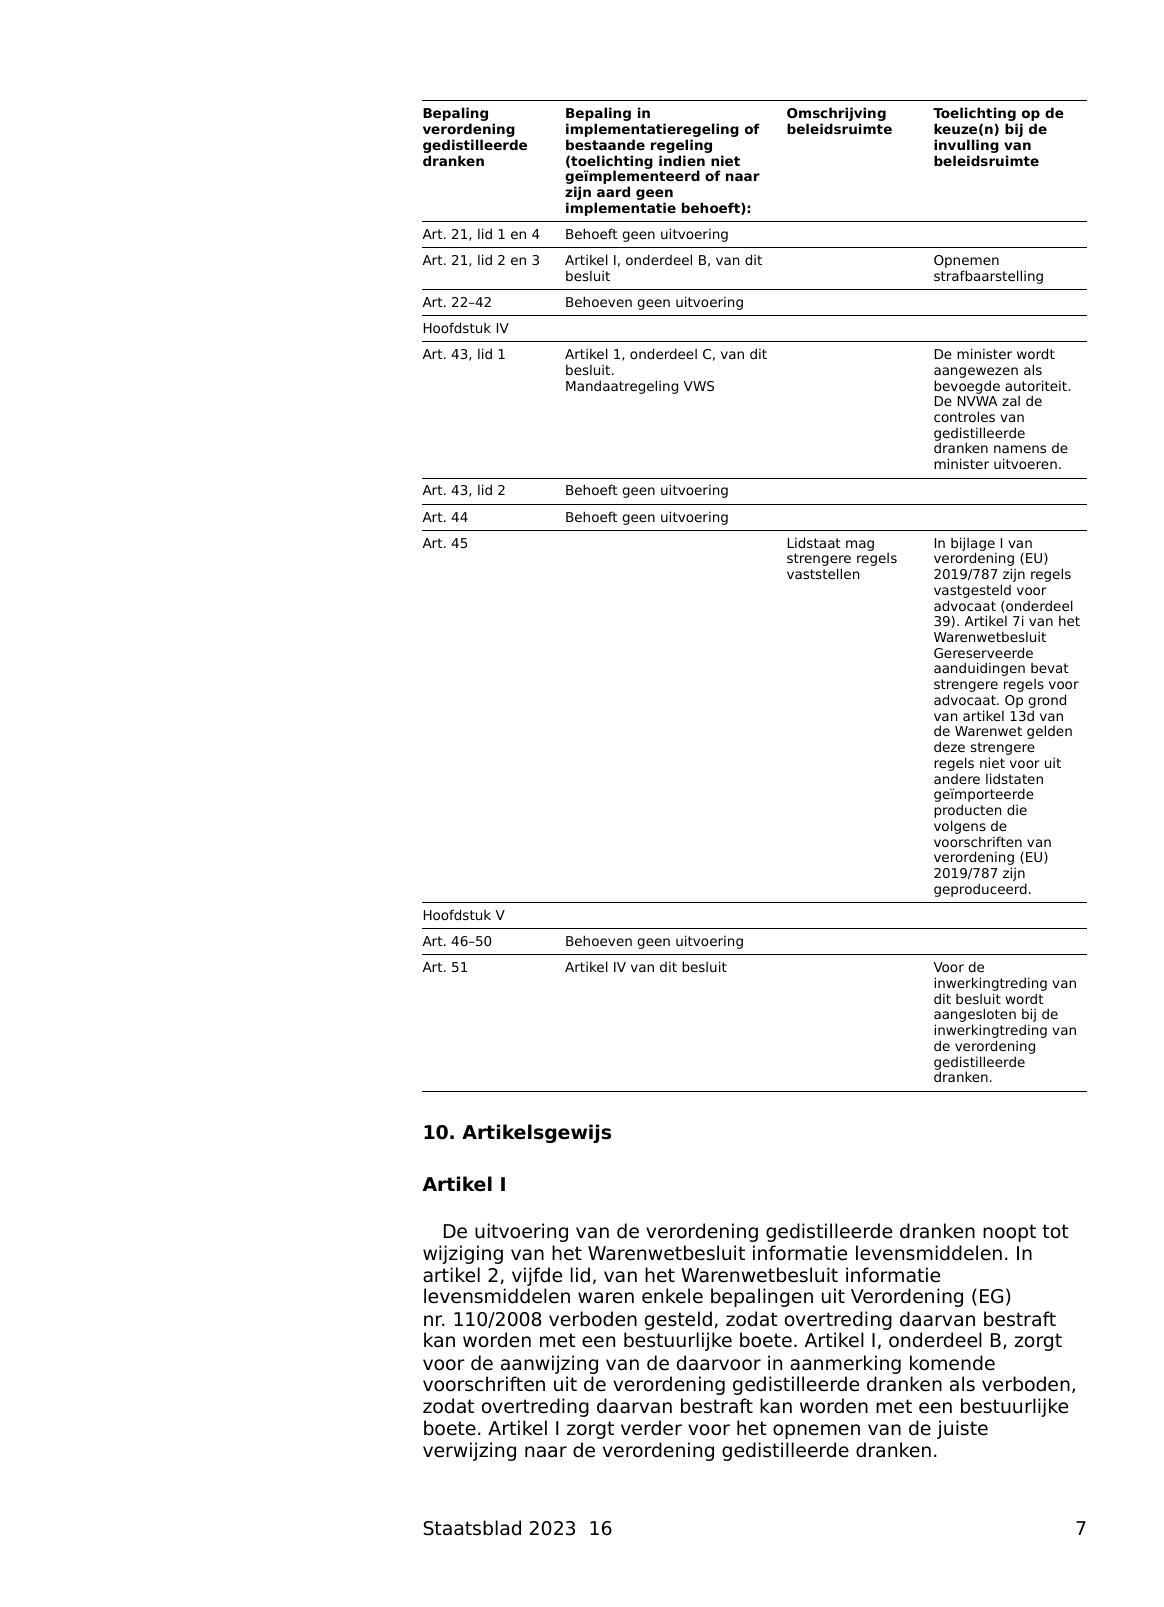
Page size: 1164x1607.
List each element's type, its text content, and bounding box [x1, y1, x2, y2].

table_cell Lidstaat mag strengere regels vaststellen [780, 531, 927, 902]
table_cell Art. 43, lid 2 [422, 479, 559, 504]
table_cell [928, 290, 1087, 315]
table_cell Hoofdstuk IV [422, 316, 1087, 341]
subtitle 10. Artikelsgewijs [422, 1122, 1087, 1143]
text De uitvoering van de verordening gedistilleerde dranken noopt tot wijziging van het Warenwetbesluit informatie levensmiddelen. In artikel 2, vijfde lid, van het Warenwetbesluit informatie levensmiddelen waren enkele bepalingen uit Verordening (EG) nr. 110/2008 verboden gesteld, zodat overtreding daarvan bestraft kan worden met een bestuurlijke boete. Artikel I, onderdeel B, zorgt voor de aanwijzing van de daarvoor in aanmerking komende voorschriften uit de verordening gedistilleerde dranken als verboden, zodat overtreding daarvan bestraft kan worden met een bestuurlijke boete. Artikel I zorgt verder voor het opnemen van de juiste verwijzing naar de verordening gedistilleerde dranken. [422, 1221, 1087, 1462]
table_cell [780, 955, 927, 1091]
table_cell [780, 342, 927, 477]
table_cell De minister wordt aangewezen als bevoegde autoriteit. De NVWA zal de controles van gedistilleerde dranken namens de minister uitvoeren. [928, 342, 1087, 477]
table_cell In bijlage I van verordening (EU) 2019/787 zijn regels vastgesteld voor advocaat (onderdeel 39). Artikel 7i van het Warenwetbesluit Gereserveerde aanduidingen bevat strengere regels voor advocaat. Op grond van artikel 13d van de Warenwet gelden deze strengere regels niet voor uit andere lidstaten geïmporteerde producten die volgens de voorschriften van verordening (EU) 2019/787 zijn geproduceerd. [928, 531, 1087, 902]
table_cell [780, 222, 927, 247]
table_cell Behoeven geen uitvoering [559, 290, 780, 315]
table_header Bepaling verordening gedistilleerde dranken [422, 101, 559, 221]
table_cell Behoeft geen uitvoering [559, 479, 780, 504]
table_cell Voor de inwerkingtreding van dit besluit wordt aangesloten bij de inwerkingtreding van de verordening gedistilleerde dranken. [928, 955, 1087, 1091]
table_cell [780, 505, 927, 530]
table_cell Art. 44 [422, 505, 559, 530]
table_cell [780, 248, 927, 289]
table_cell [780, 929, 927, 954]
table_cell [559, 531, 780, 902]
table_cell Art. 43, lid 1 [422, 342, 559, 477]
table_cell Artikel 1, onderdeel C, van dit besluit. Mandaatregeling VWS [559, 342, 780, 477]
table_cell [928, 222, 1087, 247]
table_header Omschrijving beleidsruimte [780, 101, 927, 221]
table_cell [780, 479, 927, 504]
table_cell Art. 21, lid 2 en 3 [422, 248, 559, 289]
table_cell [780, 290, 927, 315]
table_cell Opnemen strafbaarstelling [928, 248, 1087, 289]
table_cell Artikel IV van dit besluit [559, 955, 780, 1091]
table_cell [928, 929, 1087, 954]
subtitle Artikel I [422, 1173, 1087, 1196]
table_cell Hoofdstuk V [422, 903, 1087, 928]
table_cell [928, 505, 1087, 530]
table_header Bepaling in implementatieregeling of bestaande regeling (toelichting indien niet geïmplementeerd of naar zijn aard geen implementatie behoeft): [559, 101, 780, 221]
table_cell Behoeft geen uitvoering [559, 505, 780, 530]
table_header Toelichting op de keuze(n) bij de invulling van beleidsruimte [928, 101, 1087, 221]
table_cell Artikel I, onderdeel B, van dit besluit [559, 248, 780, 289]
table_cell Art. 21, lid 1 en 4 [422, 222, 559, 247]
table_cell Art. 51 [422, 955, 559, 1091]
table_cell Art. 22–42 [422, 290, 559, 315]
table_cell Behoeft geen uitvoering [559, 222, 780, 247]
table_cell Art. 45 [422, 531, 559, 902]
table_cell Behoeven geen uitvoering [559, 929, 780, 954]
table_cell Art. 46–50 [422, 929, 559, 954]
table_cell [928, 479, 1087, 504]
